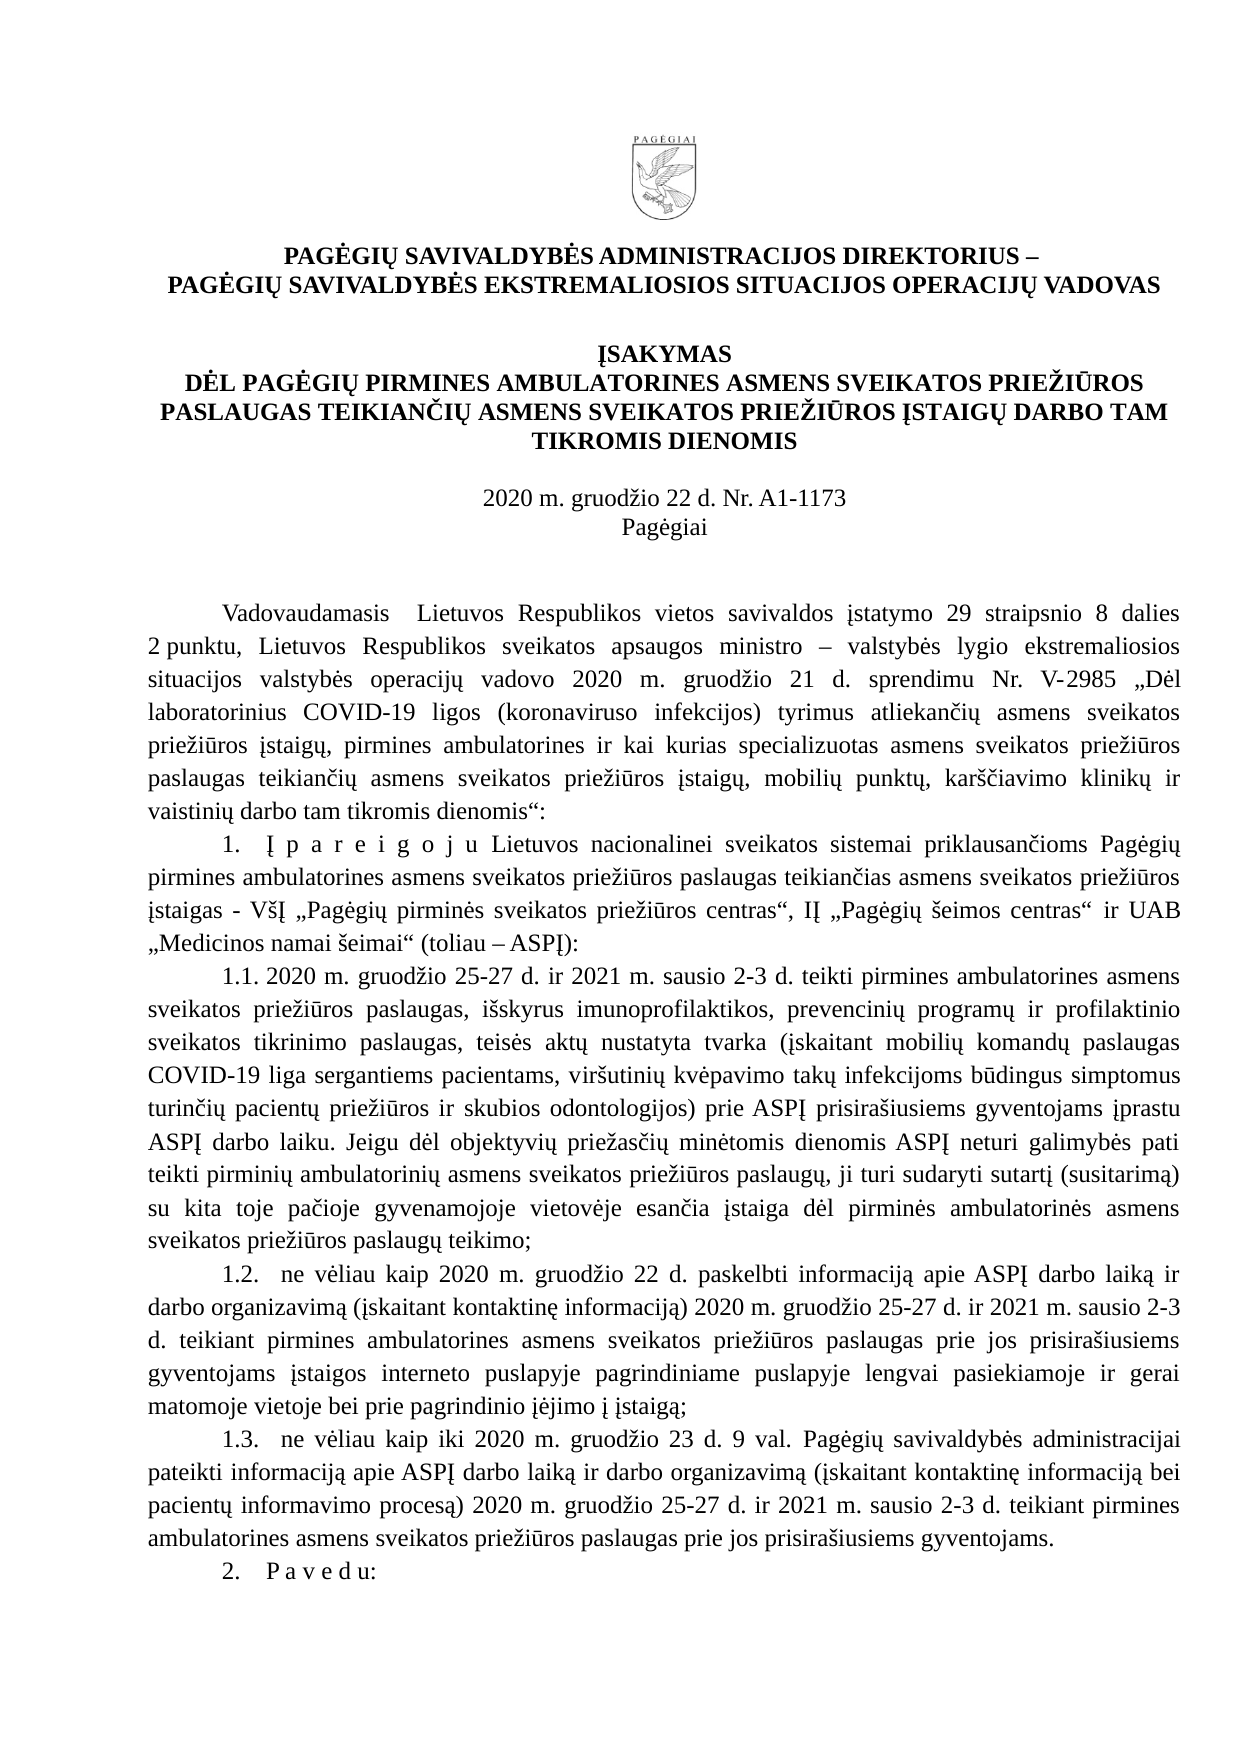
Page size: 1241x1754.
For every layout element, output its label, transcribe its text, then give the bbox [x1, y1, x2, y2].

text Pagėgiai [148, 512, 1181, 541]
text 1. Į p a r e i g o j u Lietuvos nacionalinei sveikatos sistemai priklausančioms Pagėgių pirmines ambulatorines asmens sveikatos priežiūros paslaugas teikiančias asmens sveikatos priežiūros įstaigas - VšĮ „Pagėgių pirminės sveikatos priežiūros centras“, IĮ „Pagėgių šeimos centras“ ir UAB „Medicinos namai šeimai“ (toliau – ASPĮ): [148, 829, 1181, 957]
text įsakymaS [148, 339, 1181, 368]
text 2. P a v e d u: [148, 1556, 1181, 1584]
text PAGĖGIŲ SAVIVALDYBĖS EKSTREMALIOSIOS SITUACIJOS OPERACIJŲ VADOVAS [148, 270, 1181, 299]
text 1.1. 2020 m. gruodžio 25-27 d. ir 2021 m. sausio 2-3 d. teikti pirmines ambulatorines asmens sveikatos priežiūros paslaugas, išskyrus imunoprofilaktikos, prevencinių programų ir profilaktinio sveikatos tikrinimo paslaugas, teisės aktų nustatyta tvarka (įskaitant mobilių komandų paslaugas COVID-19 liga sergantiems pacientams, viršutinių kvėpavimo takų infekcijoms būdingus simptomus turinčių pacientų priežiūros ir skubios odontologijos) prie ASPĮ prisirašiusiems gyventojams įprastu ASPĮ darbo laiku. Jeigu dėl objektyvių priežasčių minėtomis dienomis ASPĮ neturi galimybės pati teikti pirminių ambulatorinių asmens sveikatos priežiūros paslaugų, ji turi sudaryti sutartį (susitarimą) su kita toje pačioje gyvenamojoje vietovėje esančia įstaiga dėl pirminės ambulatorinės asmens sveikatos priežiūros paslaugų teikimo; [148, 961, 1181, 1254]
text 2020 m. gruodžio 22 d. Nr. A1-1173 [148, 483, 1181, 512]
text Vadovaudamasis Lietuvos Respublikos vietos savivaldos įstatymo 29 straipsnio 8 dalies 2 punktu, Lietuvos Respublikos sveikatos apsaugos ministro – valstybės lygio ekstremaliosios situacijos valstybės operacijų vadovo 2020 m. gruodžio 21 d. sprendimu Nr. V-2985 „Dėl laboratorinius COVID-19 ligos (koronaviruso infekcijos) tyrimus atliekančių asmens sveikatos priežiūros įstaigų, pirmines ambulatorines ir kai kurias specializuotas asmens sveikatos priežiūros paslaugas teikiančių asmens sveikatos priežiūros įstaigų, mobilių punktų, karščiavimo klinikų ir vaistinių darbo tam tikromis dienomis“: [148, 598, 1181, 825]
subtitle PAGĖGIŲ SAVIVALDYBĖS ADMINISTRACIJOS DIREKTORIUS – [148, 241, 1181, 270]
text DĖL PAGĖGIŲ PIRMINES AMBULATORINES ASMENS SVEIKATOS PRIEŽIŪROS PASLAUGAS TEIKIANČIŲ ASMENS SVEIKATOS PRIEŽIŪROS ĮSTAIGŲ DARBO TAM TIKROMIS DIENOMIS [148, 368, 1181, 454]
text 1.2. ne vėliau kaip 2020 m. gruodžio 22 d. paskelbti informaciją apie ASPĮ darbo laiką ir darbo organizavimą (įskaitant kontaktinę informaciją) 2020 m. gruodžio 25-27 d. ir 2021 m. sausio 2-3 d. teikiant pirmines ambulatorines asmens sveikatos priežiūros paslaugas prie jos prisirašiusiems gyventojams įstaigos interneto puslapyje pagrindiniame puslapyje lengvai pasiekiamoje ir gerai matomoje vietoje bei prie pagrindinio įėjimo į įstaigą; [148, 1259, 1181, 1419]
text 1.3. ne vėliau kaip iki 2020 m. gruodžio 23 d. 9 val. Pagėgių savivaldybės administracijai pateikti informaciją apie ASPĮ darbo laiką ir darbo organizavimą (įskaitant kontaktinę informaciją bei pacientų informavimo procesą) 2020 m. gruodžio 25-27 d. ir 2021 m. sausio 2-3 d. teikiant pirmines ambulatorines asmens sveikatos priežiūros paslaugas prie jos prisirašiusiems gyventojams. [148, 1424, 1181, 1552]
